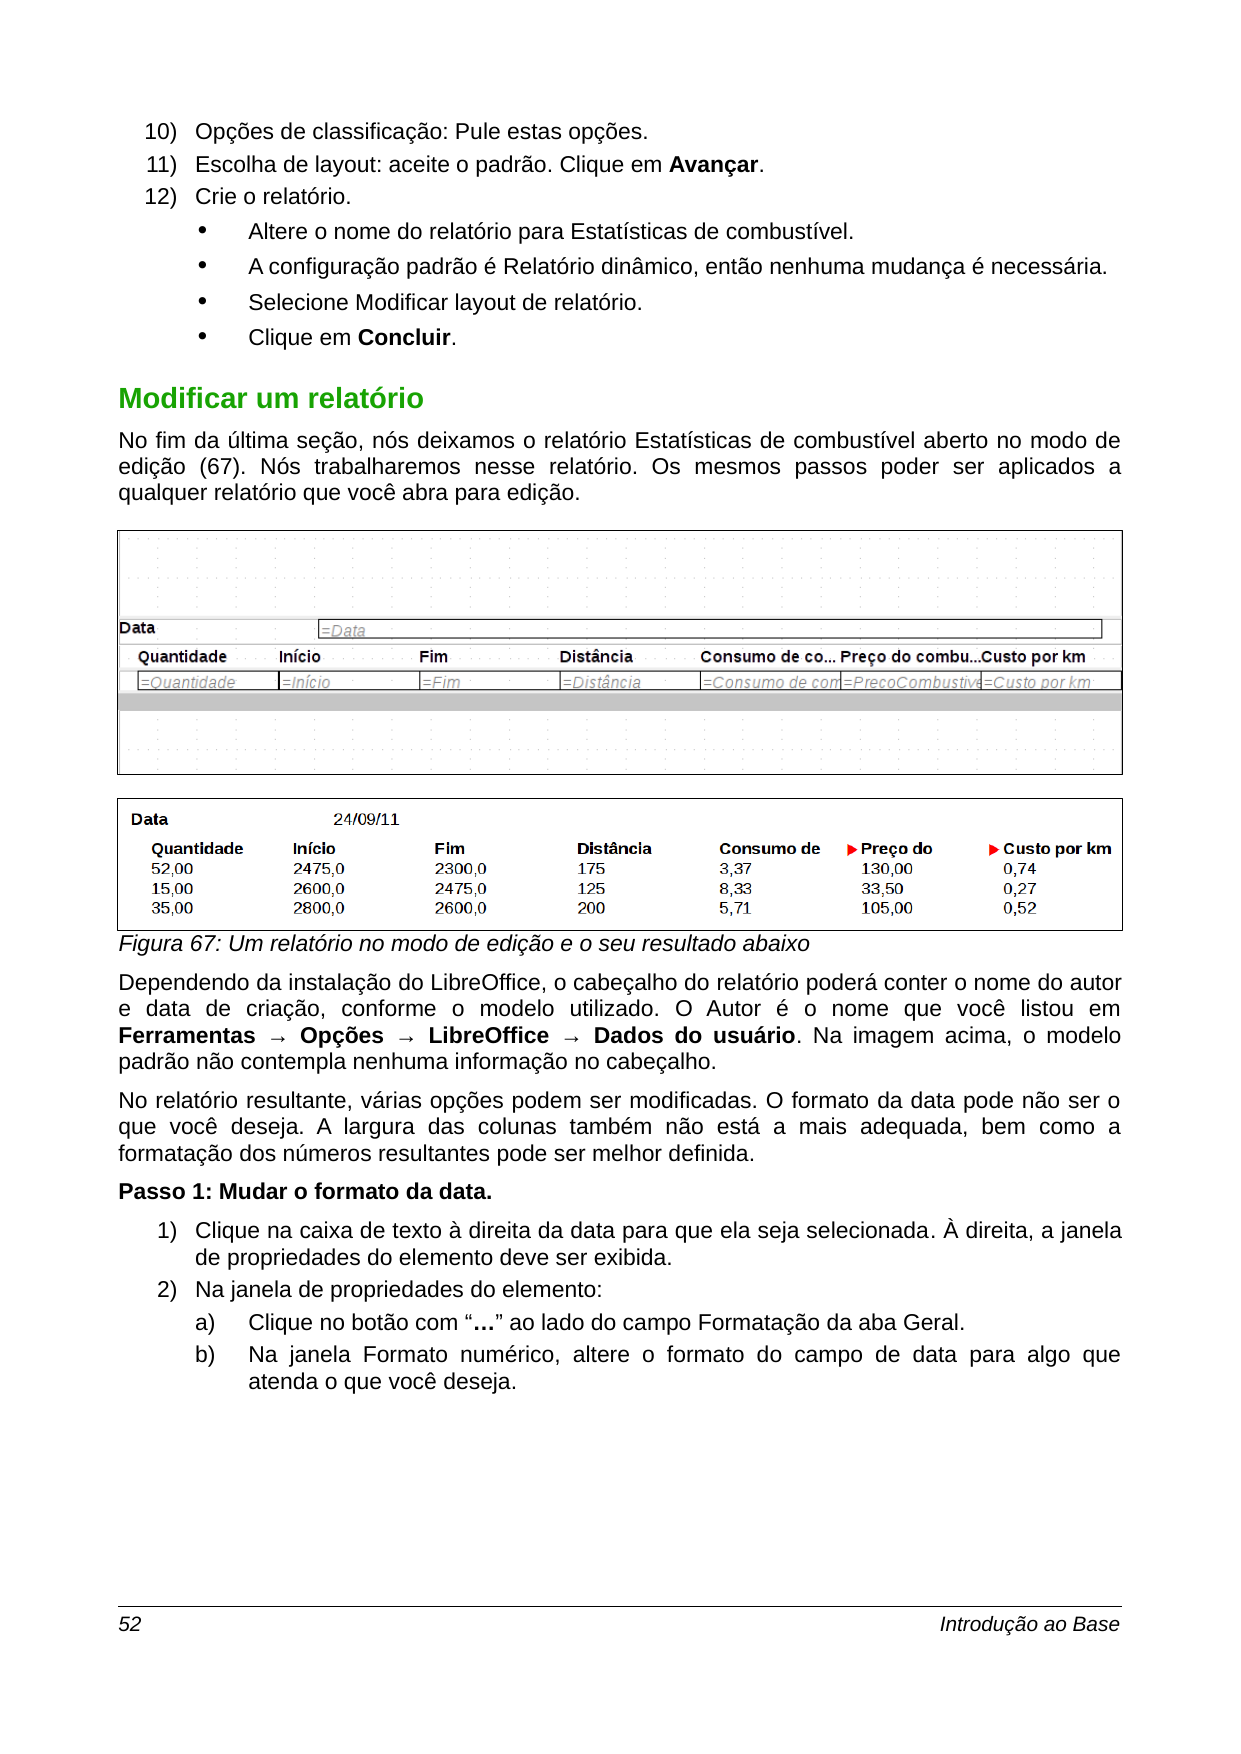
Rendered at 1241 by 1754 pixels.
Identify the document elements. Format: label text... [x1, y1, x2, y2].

list Escolha de layout: aceite o padrão. Clique em Avançar. [177, 151, 1122, 177]
list Crie o relatório. [177, 183, 1122, 210]
subtitle Modificar um relatório [118, 381, 1122, 414]
list Opções de classificação: Pule estas opções. [177, 118, 1122, 144]
list Altere o nome do relatório para Estatísticas de combustível. [195, 216, 1122, 245]
text Figura 67: Um relatório no modo de edição e o seu resultado abaixo [118, 931, 1122, 956]
list Clique em Concluir. [195, 322, 1122, 351]
text No relatório resultante, várias opções podem ser modificadas. O formato da data pode não ser o que você deseja. A largura das colunas também não está a mais adequada, bem como a formatação dos números resultantes pode ser melhor definida. [118, 1087, 1122, 1166]
text Passo 1: Mudar o formato da data. [118, 1178, 1122, 1205]
text No fim da última seção, nós deixamos o relatório Estatísticas de combustível aberto no modo de edição (Figura 67). Nós trabalharemos nesse relatório. Os mesmos passos poder ser aplicados a qualquer relatório que você abra para edição. [118, 427, 1122, 506]
list Clique na caixa de texto à direita da data para que ela seja selecionada. À direita, a janela de propriedades do elemento deve ser exibida. [177, 1217, 1122, 1270]
list Na janela de propriedades do elemento: [177, 1276, 1122, 1302]
text Dependendo da instalação do LibreOffice, o cabeçalho do relatório poderá conter o nome do autor e data de criação, conforme o modelo utilizado. O Autor é o nome que você listou em Ferramentas → Opções → LibreOffice → Dados do usuário. Na imagem acima, o modelo padrão não contempla nenhuma informação no cabeçalho. [118, 969, 1122, 1074]
list Selecione Modificar layout de relatório. [195, 287, 1122, 316]
picture [118, 799, 1122, 930]
list Na janela Formato numérico, altere o formato do campo de data para algo que atenda o que você deseja. [195, 1341, 1122, 1394]
list Clique no botão com “…” ao lado do campo Formatação da aba Geral. [195, 1309, 1122, 1335]
picture [118, 531, 1122, 774]
list A configuração padrão é Relatório dinâmico, então nenhuma mudança é necessária. [195, 251, 1122, 281]
